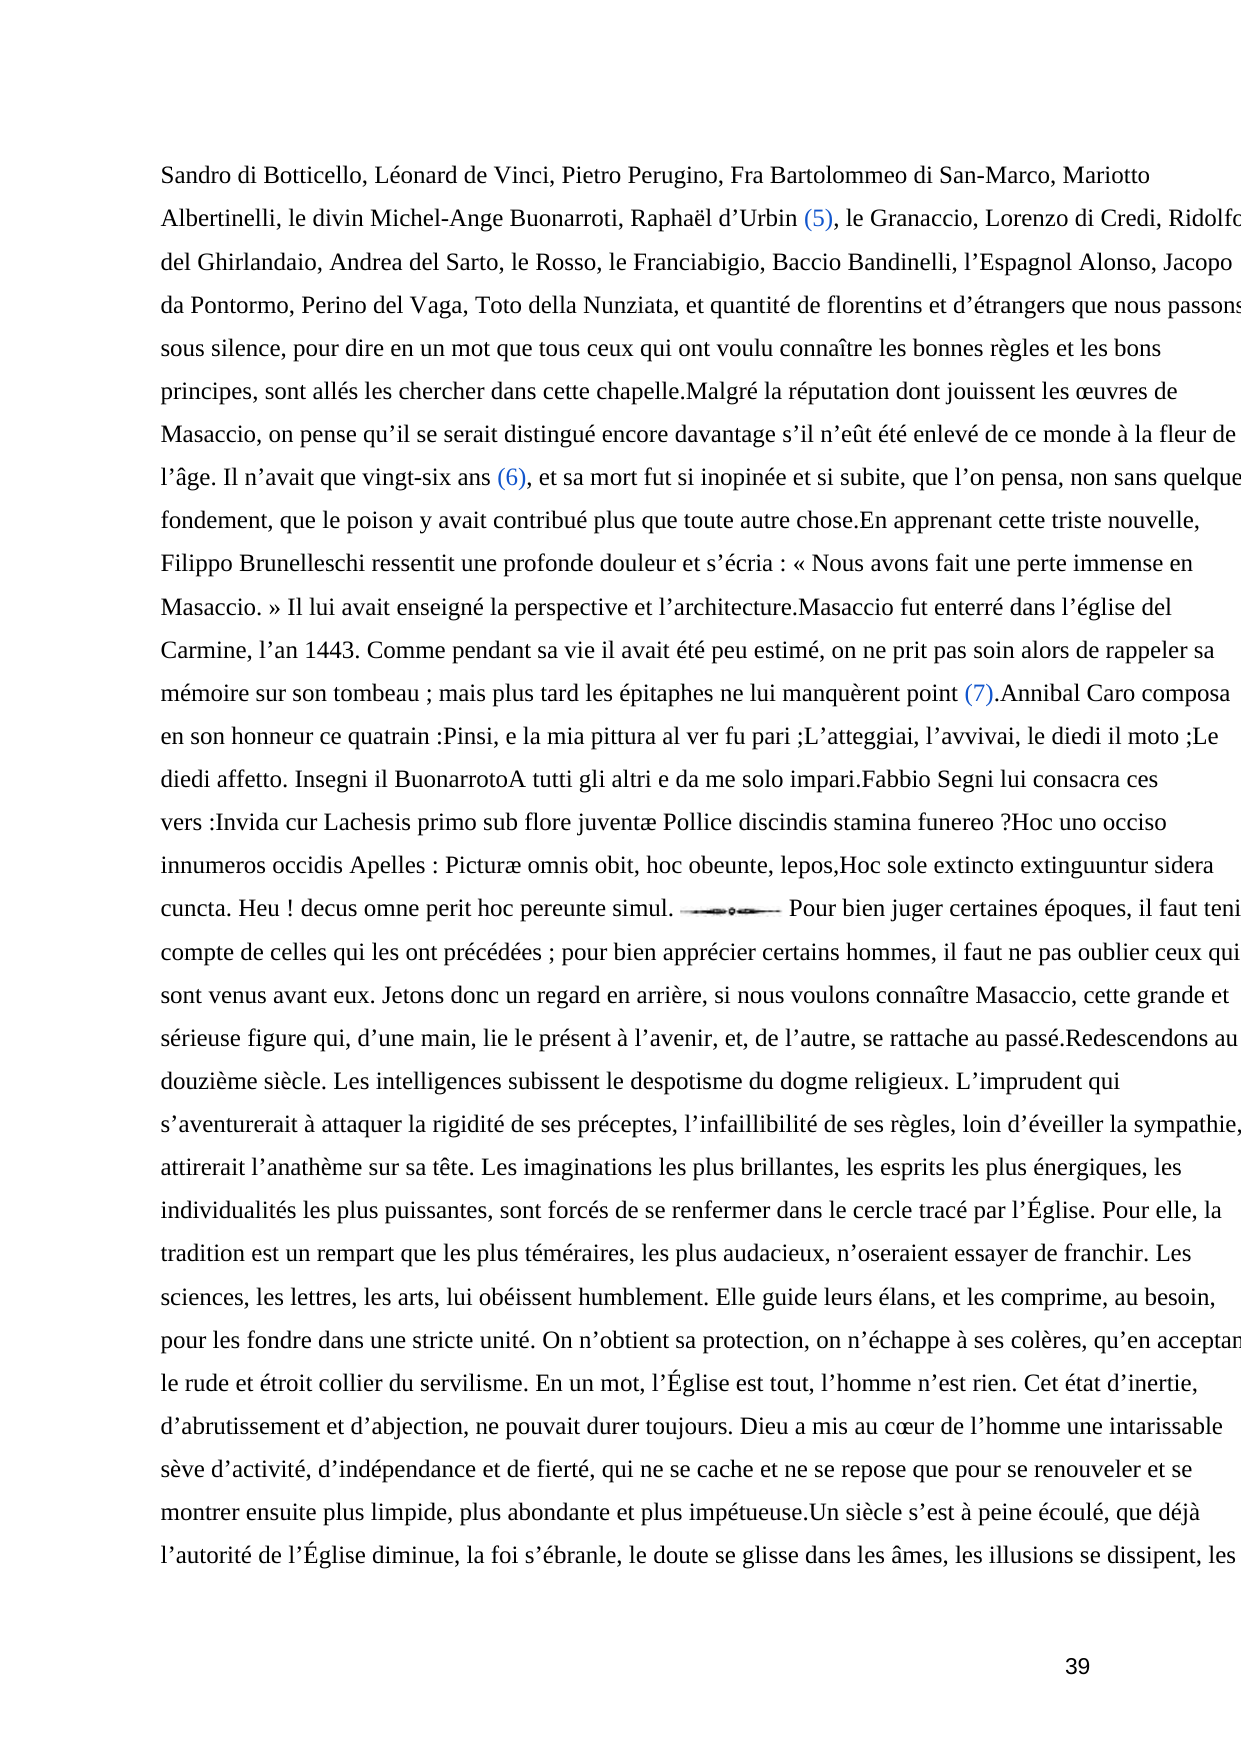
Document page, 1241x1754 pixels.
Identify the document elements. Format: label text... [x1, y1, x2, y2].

table_header Constituer un dossier sur la perspective à partir des documents qui suivent Daniel Arasse, dans ce quatrième entretien, revient sur l’invention de la perspective et son succès dans la peinture florentine à partir de 1420. Il insiste sur la dimension politique, idéologique et philosophique de ce bouleversement complet des scènes de représentationVies des peintres illustres Vasarihttps://fr.wikisource.org/wiki/Vies_des_peintres,_sculpteurs_et_architectes/tome_2/Masaccio_da_San-Giovanni MASACCIO DA SAN-GIOVANNI,peintre.Il est rare que la nature produise un homme de génie sans lui donner aussitôt un concurrent. Elle veut qu’ils puissent se prêter secours et encouragements mutuels, et que leurs successeurs, enflammés par les louanges qu’ils entendent prodiguer à ces glorieux maîtres, ne négligent aucun effort pour mériter les mêmes honneurs et la même renommée. Il nous sera facile de prouver la vérité de cette remarque. Filippo Brunelleschi, Donato, Ghiberti, Paolo Uccello parurent simultanément à Florence ; bientôt le style barbare et grossier, qui s’était maintenu jusqu’alors, s’écroula, et les arts, de progrès en progrès, arrivèrent enfin à cette grandeur et à cette perfection qui les distinguent aujourd’hui et que nous devons, il faut le reconnaître, à ces premiers lutteurs qui nous ont formés au combat et à la victoire.À Masaccio surtout appartient l’honneur d’avoir ramené l’art de peindre dans la bonne voie. Il considéra que la peinture ne consiste qu’à imiter la nature à l’aide des couleurs et du dessin ; il comprit que celui qui s’écarte le moins de ce suprême modèle approche le plus près de la perfection. Dès lors Masaccio, par ses études infatigables, se plaça au premier rang parmi ceux qui délivrèrent l’art des difficultés, des imperfections et des vices qui entravaient sa marche. Il donna à ses personnages de belles et de nobles attitudes, du mouvement, de la fierté, de la vie et un certain relief que l’on ne rencontre chez aucun des peintres qui l’ont précédé. Il reconnut que ces maîtres ne posaient point d’aplomb leurs figures, mais sur la pointe des pieds, et qu’ils blessaient ainsi les règles les plus essentielles des raccourcis et de la perspective. Paolo Uccello avait, à la vérité, remédié un peu à ces défauts ; mais il resta bien loin derrière Masaccio qui sut varier les raccourcis à l’infini et les rendre avec un charme dont personne n’avait encore possédé le secret. En outre, le coloris de Masaccio est doux et harmonieux au delà de toute expression. Ses draperies sont exemptes de détails minutieux, et pleines de simplicité, de souplesse et de naturel. Il offrit là un bel et utile exemple aux artistes. Enfin, on peut dire que tout ce qui a été fait avant lui est peint, mais que tout ce qu’il a fait est vrai et animé comme la nature même.Il naquit à San-Giovanni di Valdarno où se trouvent encore, dit-on, quelques ouvrages de sa jeunesse (1). Distrait, rêveur et entièrement absorbé dans les pensées de son art, il vivait sans prévoyance et pour ainsi dire au hasard. Jamais les choses de ce monde ne semblèrent le préoccuper. Il fallait qu’il fût réduit au plus extrême besoin pour se déterminer à demander quelque argent à ses débiteurs. Il se nommait Tommaso, mais il fut surnommé Masaccio à cause de ses bizarreries et non de ses méchancetés ; car il était la bonté même, et toujours prêt à rendre service. Il se consacra à la peinture dans le temps où Masolino da Panicale décorait la chapelle des Brancacci, dans l’église del Carmine. Il suivait autant que possible les traces de Donato et de Filippo Brunelleschi, et il cherchait à imiter consciencieusement la nature. Ses efforts furent couronnés d’un tel succès, que son coloris et son dessin peuvent sans désavantage soutenir la comparaison avec ceux des artistes modernes. Il lutta avec opiniâtreté et avec bonheur contre les difficultés de la perspective, comme on peut en juger par son petit tableau du Christ guérissant un possédé du démon, qui appartient aujourd’hui à la maison Ridolfo del Ghirlandaio. Il représenta dans cette composition des édifices en perspective dont on voit à la fois l’intérieur et l’extérieur, car il les prit non de face, mais de côté, tout exprès pour rencontrer et pour vaincre les plus grandes difficultés. Il affectionna les nus et les raccourcis que jusqu’alors les maîtres évitaient presque toujours. Son faire était facile, et ses draperies se distinguaient par leur simplicité.Il peignit en détrempe la Vierge, sainte Anne et l’enfant Jésus. Ce tableau est maintenant à Sant’-Ambrogio de Florence, dans une chapelle près de la porte qui conduit au parloir des religieuses.Il y a encore de Masaccio, à San-Niccolò, un autre tableau en détrempe représentant l’Annonciation de la Vierge, et un magnifique édifice en perspective et orné de colonnes dont la fuite est si bien ménagée, que peu à peu on le perd de vue.Dans l’abbaye de Florence, il peignit à fresque, sur un pilastre en face du maître-autel, un saint Ivon de Bretagne qu’il plaça dans une niche afin d’obtenir un raccourci. À l’entour, il distribua sur une corniche des veuves, des orphelins et des pauvres qui avaient été aidés dans leurs besoins par saint Ivon.À Santa-Maria-Novella, il fit également à fresque, au-dessus de l’autel de Sant’-Ignazio, la Trinité entre la Vierge et saint Jean l’Évangéliste qui contemplent le Christ crucifié. Sur les côtés, deux figures agenouillées offrent probablement les portraits des donateurs, mais elles sont maintenant presque entièrement recouvertes par un ornement doré. On remarque dans ce tableau une voûte ornée de rosaces et mise en perspective avec un art incroyable.À Santa-Maria-Maggiore, dans une chapelle près de la porte latérale qui conduit à San-Giovanni, Masaccio représenta la Vierge, sainte Catherine et saint Julien, et sur le gradin, en petite proportion, un trait de la vie de sainte Catherine, et saint Julien tuant son père et sa mère. Au milieu du gradin, il figura la Nativité du Christ avec cette simplicité et cette vérité qui lui étaient propres (2).Dans une chapelle de l’église del Carmine de Pise, on voit encore de lui la Vierge et son fils au-dessus de quelques petits anges qui jouent de divers instruments. L’un de ces anges prête une oreille attentive aux sons qu’il tire de son luth. Aux côtés de la Vierge se tiennent saint Pierre, saint Jean-Baptiste, saint Julien et saint Nicolas. Différentes actions de ces saints couvrent le gradin dont le milieu est occupé par l’Adoration des Mages. Cette dernière composition renferme des chevaux d’une beauté inimaginable ; les gens de la suite des Mages sont revêtus des costumes du temps. Plusieurs saints placés autour d’un Crucifix forment le couronnement de ce tableau. Dans la même église, un saint en habit d’évêque, peint à fresque près de la porte qui conduit au couvent, est attribué à Masaccio ; mais je suis certain qu’il est de la main de Fra Filippo, son élève.De retour à Florence, Masaccio peignit un homme et une femme nus de grandeur naturelle, qui appartiennent aujourd’hui à la maison Palla Ruccellai.Mais bientôt, poussé par l’amour de l’art, il résolut d’aller à Rome où il espérait faire des études qui le mettraient à même de surpasser tous ses rivaux. Il ne tarda pas à se trouver en crédit dans cette ville. Pour le cardinal de San-Clemente, il exécuta à fresque la Passion du Christ et l’Histoire de sainte Catherine, martyre, dans une chapelle de l’église de San-Clemente. Plusieurs tableaux en détrempe qu’il fit à la même époque se sont égarés ou ont été détruits au milieu des bouleversements de Rome. On en voit cependant encore un à Santa-Maria-Maggiore, dans une petite chapelle, près de la sacristie. Ce tableau renferme le pape Martin traçant avec une pioche les fondements de l’église, l’empereur Sigismond II et quatre saints entre lesquels se tient sainte Marie-della-Neve. Un jour Michel-Ange donna, en ma présence, les plus grands éloges à ces figures qui, disait-il, devaient être vivantes du temps de Masaccio.Pisanello et Gentile da Fabriano, chargés par le pape Martin de décorer l’église de San-Janni, avaient confié une partie de ce travail à notre artiste ; mais lorsqu’il apprit que son protecteur Cosme de Médicis était rappelé de l’exil, il abandonna tout pour courir à Florence. Il obtint aussitôt de continuer la chapelle des Brancacci, commencée dans l’église del Carmine par Masolino da Panicale qui venait de mourir. Mais, avant de se mettre à l’œuvre, il peignit, comme pour montrer les progrès qu’il avait faits, le saint Paul qui est près de l’endroit où tombent les cordes des cloches. Sous les traits du saint, auquel il ne manque que la parole pour être vivant, on reconnaît Bartolo di Angiolino Angiolini (3). Cette figure porte l’empreinte du caractère romain uni à l’énergie chrétienne. En outre, elle pose bien d’aplomb et l’effet des raccourcis y est bien exprimé. Masaccio avait une intelligence merveilleuse de cette partie de l’art. Jusqu’alors tous les peintres plaçaient leurs personnages sur la pointe des pieds. Le premier, Masaccio corrigea ce mode barbare et arriva à cette perfection que nous connaissons aujourd’hui.À cette époque l’église del Carmine ayant été consacrée, Masaccio représenta en terre verte cette cérémonie, au-dessus de la porte qui conduit au couvent (4). Parmi une foule de citoyens revêtus de manteaux et de chaperons, il introduisit Filippo Brunelleschi, Donatello, Masolino da Panicale, Niccolò da Uzzano, Antonio Brancacci, Giovanni di Bicci de Médicis, et Bartolommeo Valori. On voit encore de sa main les portraits de tous ces personnages dans la maison de Simon Corsi, gentilhomme florentin. Il y plaça aussi Lorenzo Ridolfi, ambassadeur de la république florentine à Venise, et même le portier du couvent armé de ses clefs. Dans cette composition, pleine d’excellentes qualités, chaque figure est parfaitement à son plan et en perspective, et les raccourcis sont merveilleusement rendus.Masaccio s’occupa ensuite de la chapelle des Brancacci et continua les histoires de saint Pierre, commencées par Masolino da Panicale. Il en termina plusieurs, telles que le Baptême donné au peuple, la Guérison des infirmes, la Résurrection des morts et le Tribut payé à César. On admire surtout ce dernier tableau où l’on voit le Christ entouré de ses apôtres, et ordonnant à saint Pierre de tirer du ventre d’un poisson l’argent qui est dû à César. Sous la figure d’un apôtre, Masaccio se peignit lui-même à l’aide d’un miroir, et avec tant de vérité qu’il paraît vivant. Il représenta ensuite saint Pierre et saint Paul ressuscitant le fils du roi. La mort l’empêcha d’achever ce tableau qui fut plus tard mené à fin par Filippino. Dans le Baptême de saint Pierre se trouve une figure nue et tremblante de froid, qui a justement excité l’admiration des anciens et des modernes.Cette chapelle, qui renferme encore des têtes si belles et si expressives, que l’on peut dire avec assurance qu’aucun maître de cette époque ne s’approcha autant que Masaccio des peintres modernes, a été, jusqu’à nos jours, l’école où se formèrent une foule d’artistes. C’est là que vinrent étudier les peintres et les sculpteurs les plus célèbres, Fra Giovanni da Fiesole, Fra Filippo, Filippino, Alesso Baldovinetti, Andrea dal Castagno, Andrea del Verrocchio, Domenico del Ghirlandaio, Sandro di Botticello, Léonard de Vinci, Pietro Perugino, Fra Bartolommeo di San-Marco, Mariotto Albertinelli, le divin Michel-Ange Buonarroti, Raphaël d’Urbin (5), le Granaccio, Lorenzo di Credi, Ridolfo del Ghirlandaio, Andrea del Sarto, le Rosso, le Franciabigio, Baccio Bandinelli, l’Espagnol Alonso, Jacopo da Pontormo, Perino del Vaga, Toto della Nunziata, et quantité de florentins et d’étrangers que nous passons sous silence, pour dire en un mot que tous ceux qui ont voulu connaître les bonnes règles et les bons principes, sont allés les chercher dans cette chapelle.Malgré la réputation dont jouissent les œuvres de Masaccio, on pense qu’il se serait distingué encore davantage s’il n’eût été enlevé de ce monde à la fleur de l’âge. Il n’avait que vingt-six ans (6), et sa mort fut si inopinée et si subite, que l’on pensa, non sans quelque fondement, que le poison y avait contribué plus que toute autre chose.En apprenant cette triste nouvelle, Filippo Brunelleschi ressentit une profonde douleur et s’écria : « Nous avons fait une perte immense en Masaccio. » Il lui avait enseigné la perspective et l’architecture.Masaccio fut enterré dans l’église del Carmine, l’an 1443. Comme pendant sa vie il avait été peu estimé, on ne prit pas soin alors de rappeler sa mémoire sur son tombeau ; mais plus tard les épitaphes ne lui manquèrent point (7).Annibal Caro composa en son honneur ce quatrain :Pinsi, e la mia pittura al ver fu pari ;L’atteggiai, l’avvivai, le diedi il moto ;Le diedi affetto. Insegni il BuonarrotoA tutti gli altri e da me solo impari.Fabbio Segni lui consacra ces vers :Invida cur Lachesis primo sub flore juventæ Pollice discindis stamina funereo ?Hoc uno occiso innumeros occidis Apelles : Picturæ omnis obit, hoc obeunte, lepos,Hoc sole extincto extinguuntur sidera cuncta. Heu ! decus omne perit hoc pereunte simul. Pour bien juger certaines époques, il faut tenir compte de celles qui les ont précédées ; pour bien apprécier certains hommes, il faut ne pas oublier ceux qui sont venus avant eux. Jetons donc un regard en arrière, si nous voulons connaître Masaccio, cette grande et sérieuse figure qui, d’une main, lie le présent à l’avenir, et, de l’autre, se rattache au passé.Redescendons au douzième siècle. Les intelligences subissent le despotisme du dogme religieux. L’imprudent qui s’aventurerait à attaquer la rigidité de ses préceptes, l’infaillibilité de ses règles, loin d’éveiller la sympathie, attirerait l’anathème sur sa tête. Les imaginations les plus brillantes, les esprits les plus énergiques, les individualités les plus puissantes, sont forcés de se renfermer dans le cercle tracé par l’Église. Pour elle, la tradition est un rempart que les plus téméraires, les plus audacieux, n’oseraient essayer de franchir. Les sciences, les lettres, les arts, lui obéissent humblement. Elle guide leurs élans, et les comprime, au besoin, pour les fondre dans une stricte unité. On n’obtient sa protection, on n’échappe à ses colères, qu’en acceptant le rude et étroit collier du servilisme. En un mot, l’Église est tout, l’homme n’est rien. Cet état d’inertie, d’abrutissement et d’abjection, ne pouvait durer toujours. Dieu a mis au cœur de l’homme une intarissable sève d’activité, d’indépendance et de fierté, qui ne se cache et ne se repose que pour se renouveler et se montrer ensuite plus limpide, plus abondante et plus impétueuse.Un siècle s’est à peine écoulé, que déjà l’autorité de l’Église diminue, la foi s’ébranle, le doute se glisse dans les âmes, les illusions se dissipent, les rêves s’évanouissent. L’inquiétude, avant-courière des révolutions, l’inquiétude circule partout. L’immobilité a produit la souffrance : on veut du mouvement, mais on hésite encore, parce qu’on ne sait où aller, vers quel but se diriger. Maintenant, qu’un homme se lève et fasse le premier pas, il sera salué par de larges acclamations. Voyez quels sinistres pressentiments rident le front des vieux ouvriers byzantins. Ceux-là sont cloués à leurs croyances ; comment pourront-ils suivre la marche ? Une poignante anxiété se révèle dans chacune de leurs œuvres. Ils se débattent et pleurent la perte de leur repos.Un homme naît à Florence, Cimabue. Avide de vérité, impatient d’avenir, il n’ignore point les erreurs, les souffrances, les inquiétudes du jour. Il veut y remédier. Il comprend le besoin de fonder une doctrine bienfaisante, féconde, harmonique, progressive. Quelle influence exercera-t-il sur son époque, sur l’avenir ? quel sera son essor ? son rôle sera-t-il éphémère ? ses efforts seront-ils stériles ? le germe qu’il porte doit-il fructifier ou avorter ? que jaillira-t-il de sa tête ? quels enseignements va-t-il formuler ? Relever l’homme de son abaissement, lui rendre la dignité, chasser la superstition, briser la tyrannie de l’Église, abandonner la routine de Byzance, corriger et élargir la tradition : telles sont les nouveautés émises par Cimabue, mais d’une manière vague, indécise, timide. Le noble Cimabue eut peur de sa hardiesse. Heureusement, grandissait près de lui, dans son atelier, un intrépide enfant qu’il avait arraché à la garde des troupeaux. Le pâtre Giotto, nourri des idées de son maître, se les assimila, et les érigea en principes qu’il soutint et propagea avec une audace que le bonheur couronna. Lorsque Giotto eut déployé le drapeau du progrès, toute incertitude cessa ; on se rallia à lui de toutes parts, pour aller en avant d’un commun accord. À cette révolution, qui avait substitué la liberté individuelle à l’unité despotique du dogme, il ne fallut qu’un siècle pour porter ses fruits. La réédification devait suivre de près la destruction. À côté des ruines amoncelées, s’entassaient de précieux matériaux. À mesure que l’on démolissait le passé, on jetait les fondements de l’avenir. Si, d’un côté, on entretenait le doute, on raillait la croyance, on cassait les symboles, d’un autre côté, on résolvait des problèmes, on consacrait l’examen, on réhabilitait la forme. L’harmonie présidait à l’anarchie. Ces régénérateurs étaient réunis par un même sentiment, vivifiés par un immense et unanime espoir. Aussi leur ardeur, leur persévérance, leur dévouement, présageaient-ils d’infinis triomphes. Dès le premier choc, les disciples de Byzance avaient vu leur zèle s’amoindrir, leur foi s’affaiblir. S’ils se défendaient encore contre le brûlant enthousiasme qui s’agitait autour d’eux, ils se dépitaient en secret contre les séculaires traditions auxquelles ils s’obstinaient à rester fidèles. La vieillesse a souvent conscience de la pesanteur de son allure ; mais pourrait-elle la changer pour la verdeur de la jeunesse, quand même elle l’essaierait ? Ainsi, tandis que les Giotto, les Stefano, les Gaddi, les Orcagna, les Giottino, travaillaient avec énergie à l’œuvre de rénovation, les Margaritone, les Ugolino, les Buffalmacco, les Duccio, renonçaient à les suivre, exhalaient leurs regrets en paroles amères, et se cloîtraient dans leurs vieilles erreurs, d’autant plus étroitement qu’ils sentaient leur impuissance à servir les vérités nouvelles, manifestées par leurs jeunes et heureux adversaires. La réforme morale entreprise par Cimabue et Giotto réclamait impérieusement la réforme matérielle. Aussi, ces illustres maîtres et leurs dignes élèves s’appliquaient-ils, avec une infatigable ardeur, à l’amélioration et à la recherche des procédés et des ressources techniques. La carrière qu’ils avaient à parcourir était longue et difficile ; ils ne devaient rien négliger de ce qui était nécessaire pour assurer leur marche, et renverser les obstacles qui l’auraient entravée. Afin de rompre avec les types traditionnels qui les obsédaient, ils résolurent de s’appuyer exclusivement sur la nature, et de renier tout ce qui s’en écartait. Ils traitèrent donc avec dédain et mépris les anciens modèles, sans s’inquiéter des murmures des vieillards qui, alors comme toujours, n’avaient d’amour et de vénération que pour le passé. Ils étaient d’ailleurs entourés par tous les hommes d’érudition et de poésie, qui avaient à cœur de les encourager dans leur apostolat. Les écrits du Dante, de Pétrarque, de Boccace et de Villani, l’historien de Florence, en fournissent les preuves irrécusables. Lorsque Cimabue, Giotto, Stefano, Gaddi, Giottino, Orcagna, Paolo Uccello et Masolino da Panicale, eurent scruté la nature, et arraché à la science tous ses secrets, quelle part était réservée à Masaccio ? que lui restait-il à faire ? Il s’empara de toutes les acquisitions de ses prédécesseurs, les rassembla en faisceau, les embellit, les augmenta, et les remit aux mains de ceux qui devaient s’en servir pour porter l’art à son apogée. C’est ce que confirme Vasari, quand il nous dit que les Vinci, les Raphaël, les Michel-Ange, vinrent étudier les fresques de la chapelle del Carmine. Cela, il nous semble, suffirait à la gloire de Masaccio, lors même que la postérité n’aurait pas sanctionné ces autres paroles de Vasari : « Tout ce qui a été fait avant Masaccio est peint ; mais tout ce qu’il a fait est vrai et animé comme la nature même. »NOTES. (1) Masaccio était fils de Ser Giovanni et petit-fils de Simone de la famille des Guidi della Scheggia. Il naquit à San-Giovanni dans l’état de Florence, l’an 1402, comme le prouve authentiquement le Baldinucci, Dec. III, part. i, sec. 5, c. 77 et 78.(2) La plupart des peintures de Masaccio que Vasari a mentionnées jusqu’ici sont malheureusement détruites.(3) Ce saint Paul fut impitoyablement jeté à terre lorsque l’on construisit la chapelle de Sant’-Andrea Corsini.(4) On a encore à déplorer la perte de cette peinture.(5) C’est dans la chapelle del Carmine que Raphaël a pillé, s’il est permis de s’exprimer ainsi, pour les transporter dans les loges vaticanes, l’Adam et l’Ève chassés du paradis terrestre.(6) Le Baldinucci prouve que Masaccio vécut quarante-un ans. Selon le même auteur, Masaccio eut un frère nommé Giovanni qui exerça également la peinture. Voyez le Baldinucci, Dec. IV, part. i, sec. 3, c. 100.(7) Dans la première édition du Vasari on trouve les vers suivants : Masaccio nel Carmine Se alcun cercasse il marmo o il nome mio, La chiesa è il marmo, una capella è il nome : Morii, chè natura ebbe invidia, come L’arte del mio pennel uopo e desio.Masacci Florentini ossaToto hoc teguntur temploQuem natura fortassis invidia motaNe quandoque superaretur ab arteAnno ætatis suæ xxvi.Proh dôlor ! iniquissimè rapuit.Quod inopia factum forte fuitId honori sibi vertit. Masaccio Adam et Eve chassés du paradisMasolino, La Tentation d’Adam et Ève. [150, 150, 1240, 1579]
picture [680, 906, 783, 917]
